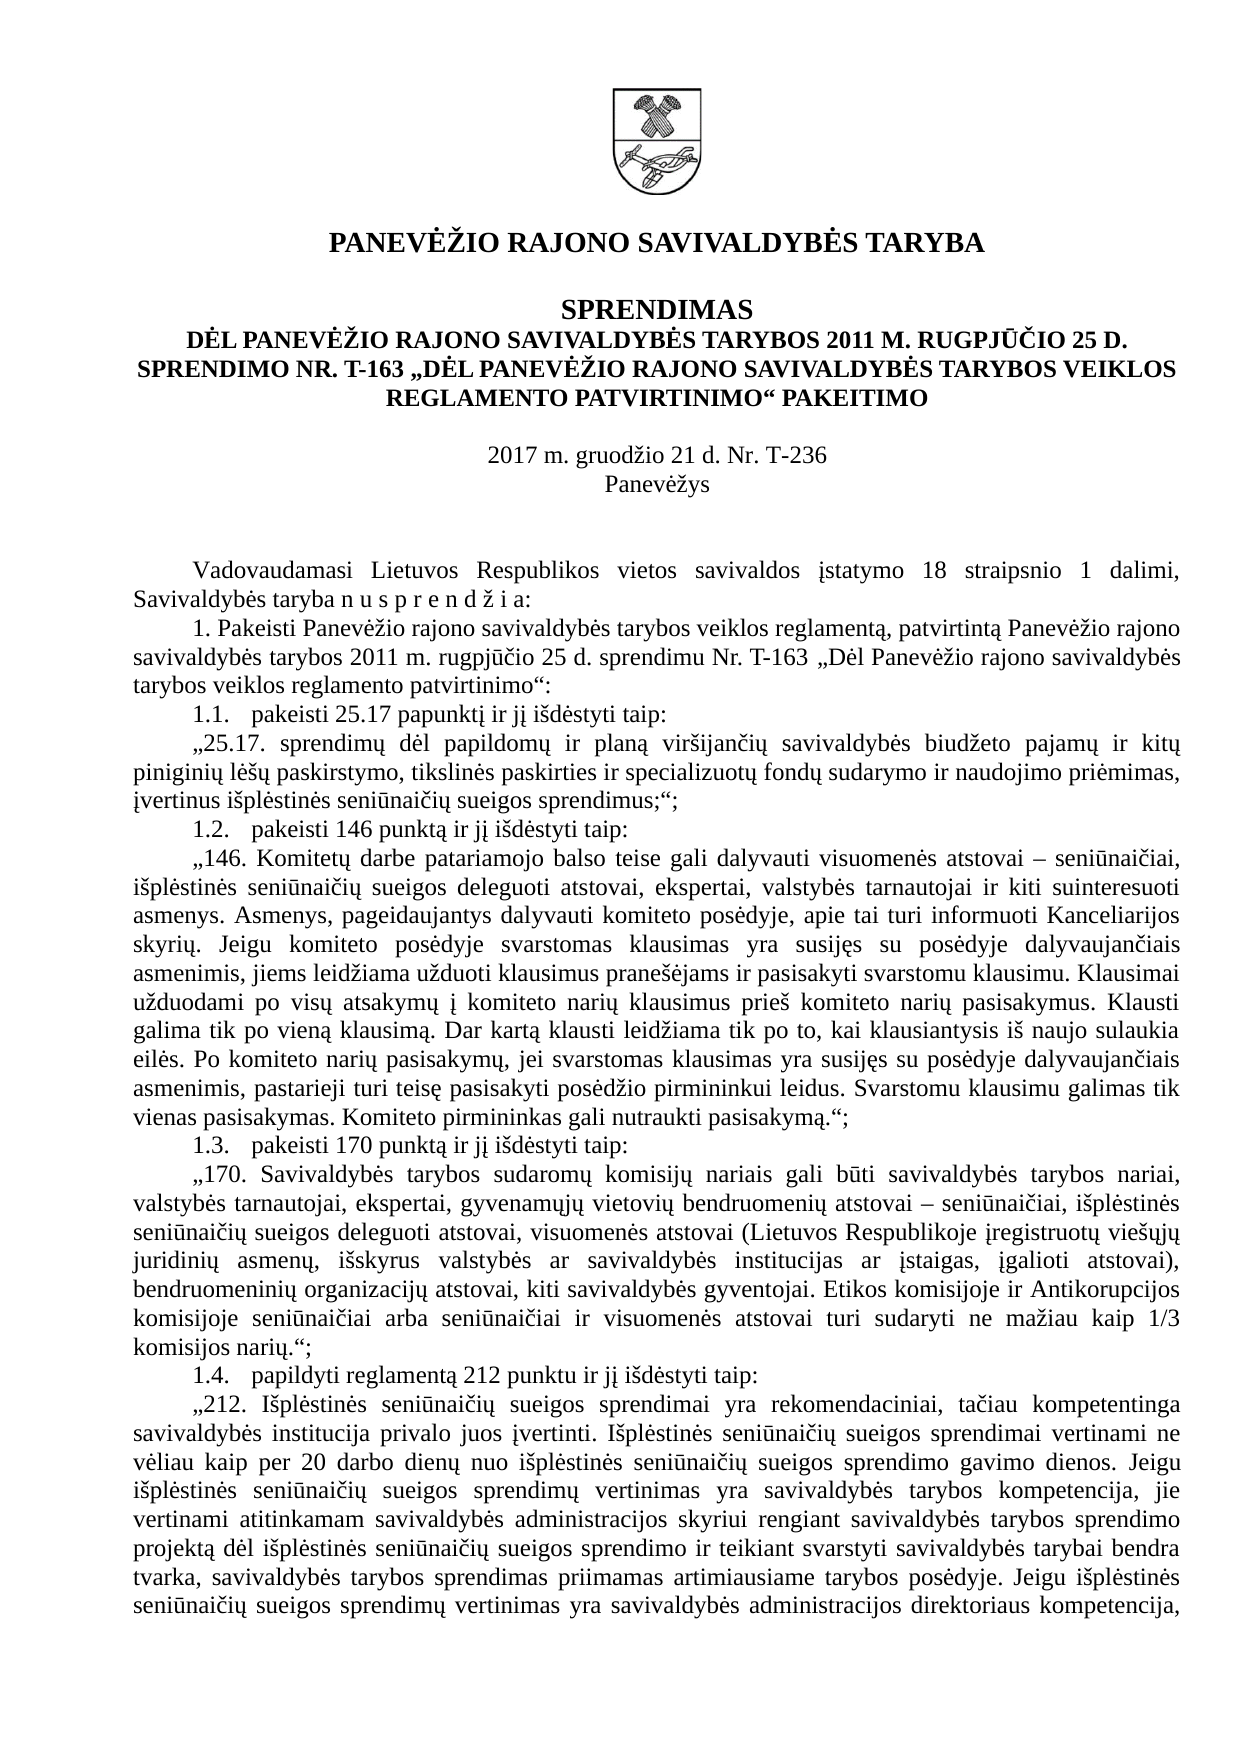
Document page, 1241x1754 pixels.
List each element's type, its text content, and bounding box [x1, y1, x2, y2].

text „146. Komitetų darbe patariamojo balso teise gali dalyvauti visuomenės atstovai – seniūnaičiai, išplėstinės seniūnaičių sueigos deleguoti atstovai, ekspertai, valstybės tarnautojai ir kiti suinteresuoti asmenys. Asmenys, pageidaujantys dalyvauti komiteto posėdyje, apie tai turi informuoti Kanceliarijos skyrių. Jeigu komiteto posėdyje svarstomas klausimas yra susijęs su posėdyje dalyvaujančiais asmenimis, jiems leidžiama užduoti klausimus pranešėjams ir pasisakyti svarstomu klausimu. Klausimai užduodami po visų atsakymų į komiteto narių klausimus prieš komiteto narių pasisakymus. Klausti galima tik po vieną klausimą. Dar kartą klausti leidžiama tik po to, kai klausiantysis iš naujo sulaukia eilės. Po komiteto narių pasisakymų, jei svarstomas klausimas yra susijęs su posėdyje dalyvaujančiais asmenimis, pastarieji turi teisę pasisakyti posėdžio pirmininkui leidus. Svarstomu klausimu galimas tik vienas pasisakymas. Komiteto pirmininkas gali nutraukti pasisakymą.“; [133, 843, 1181, 1131]
text Panevėžys [133, 469, 1181, 498]
text DĖL PANEVĖŽIO RAJONO SAVIVALDYBĖS TARYBOS 2011 M. RUGPJŪČIO 25 D. SPRENDIMO NR. T-163 „DĖL PANEVĖŽIO RAJONO SAVIVALDYBĖS TARYBOS VEIKLOS REGLAMENTO PATVIRTINIMO“ PAKEITIMO [133, 326, 1181, 412]
text „170. Savivaldybės tarybos sudaromų komisijų nariais gali būti savivaldybės tarybos nariai, valstybės tarnautojai, ekspertai, gyvenamųjų vietovių bendruomenių atstovai – seniūnaičiai, išplėstinės seniūnaičių sueigos deleguoti atstovai, visuomenės atstovai (Lietuvos Respublikoje įregistruotų viešųjų juridinių asmenų, išskyrus valstybės ar savivaldybės institucijas ar įstaigas, įgalioti atstovai), bendruomeninių organizacijų atstovai, kiti savivaldybės gyventojai. Etikos komisijoje ir Antikorupcijos komisijoje seniūnaičiai arba seniūnaičiai ir visuomenės atstovai turi sudaryti ne mažiau kaip 1/3 komisijos narių.“; [133, 1159, 1181, 1361]
text 1.1. pakeisti 25.17 papunktį ir jį išdėstyti taip: [192, 699, 1181, 728]
text „212. Išplėstinės seniūnaičių sueigos sprendimai yra rekomendaciniai, tačiau kompetentinga savivaldybės institucija privalo juos įvertinti. Išplėstinės seniūnaičių sueigos sprendimai vertinami ne vėliau kaip per 20 darbo dienų nuo išplėstinės seniūnaičių sueigos sprendimo gavimo dienos. Jeigu išplėstinės seniūnaičių sueigos sprendimų vertinimas yra savivaldybės tarybos kompetencija, jie vertinami atitinkamam savivaldybės administracijos skyriui rengiant savivaldybės tarybos sprendimo projektą dėl išplėstinės seniūnaičių sueigos sprendimo ir teikiant svarstyti savivaldybės tarybai bendra tvarka, savivaldybės tarybos sprendimas priimamas artimiausiame tarybos posėdyje. Jeigu išplėstinės seniūnaičių sueigos sprendimų vertinimas yra savivaldybės administracijos direktoriaus kompetencija, [133, 1389, 1181, 1619]
text 2017 m. gruodžio 21 d. Nr. T-236 [133, 441, 1181, 469]
text 1.2. pakeisti 146 punktą ir jį išdėstyti taip: [192, 814, 1181, 843]
text SPRENDIMAS [133, 292, 1181, 326]
text „25.17. sprendimų dėl papildomų ir planą viršijančių savivaldybės biudžeto pajamų ir kitų piniginių lėšų paskirstymo, tikslinės paskirties ir specializuotų fondų sudarymo ir naudojimo priėmimas, įvertinus išplėstinės seniūnaičių sueigos sprendimus;“; [133, 728, 1181, 814]
text 1.4. papildyti reglamentą 212 punktu ir jį išdėstyti taip: [192, 1361, 1181, 1389]
text 1. Pakeisti Panevėžio rajono savivaldybės tarybos veiklos reglamentą, patvirtintą Panevėžio rajono savivaldybės tarybos 2011 m. rugpjūčio 25 d. sprendimu Nr. T-163 „Dėl Panevėžio rajono savivaldybės tarybos veiklos reglamento patvirtinimo“: [133, 613, 1181, 699]
text PANEVĖŽIO RAJONO SAVIVALDYBĖS TARYBA [133, 225, 1181, 258]
text Vadovaudamasi Lietuvos Respublikos vietos savivaldos įstatymo 18 straipsnio 1 dalimi, Savivaldybės taryba n u s p r e n d ž i a: [133, 556, 1181, 613]
text 1.3. pakeisti 170 punktą ir jį išdėstyti taip: [192, 1131, 1181, 1159]
